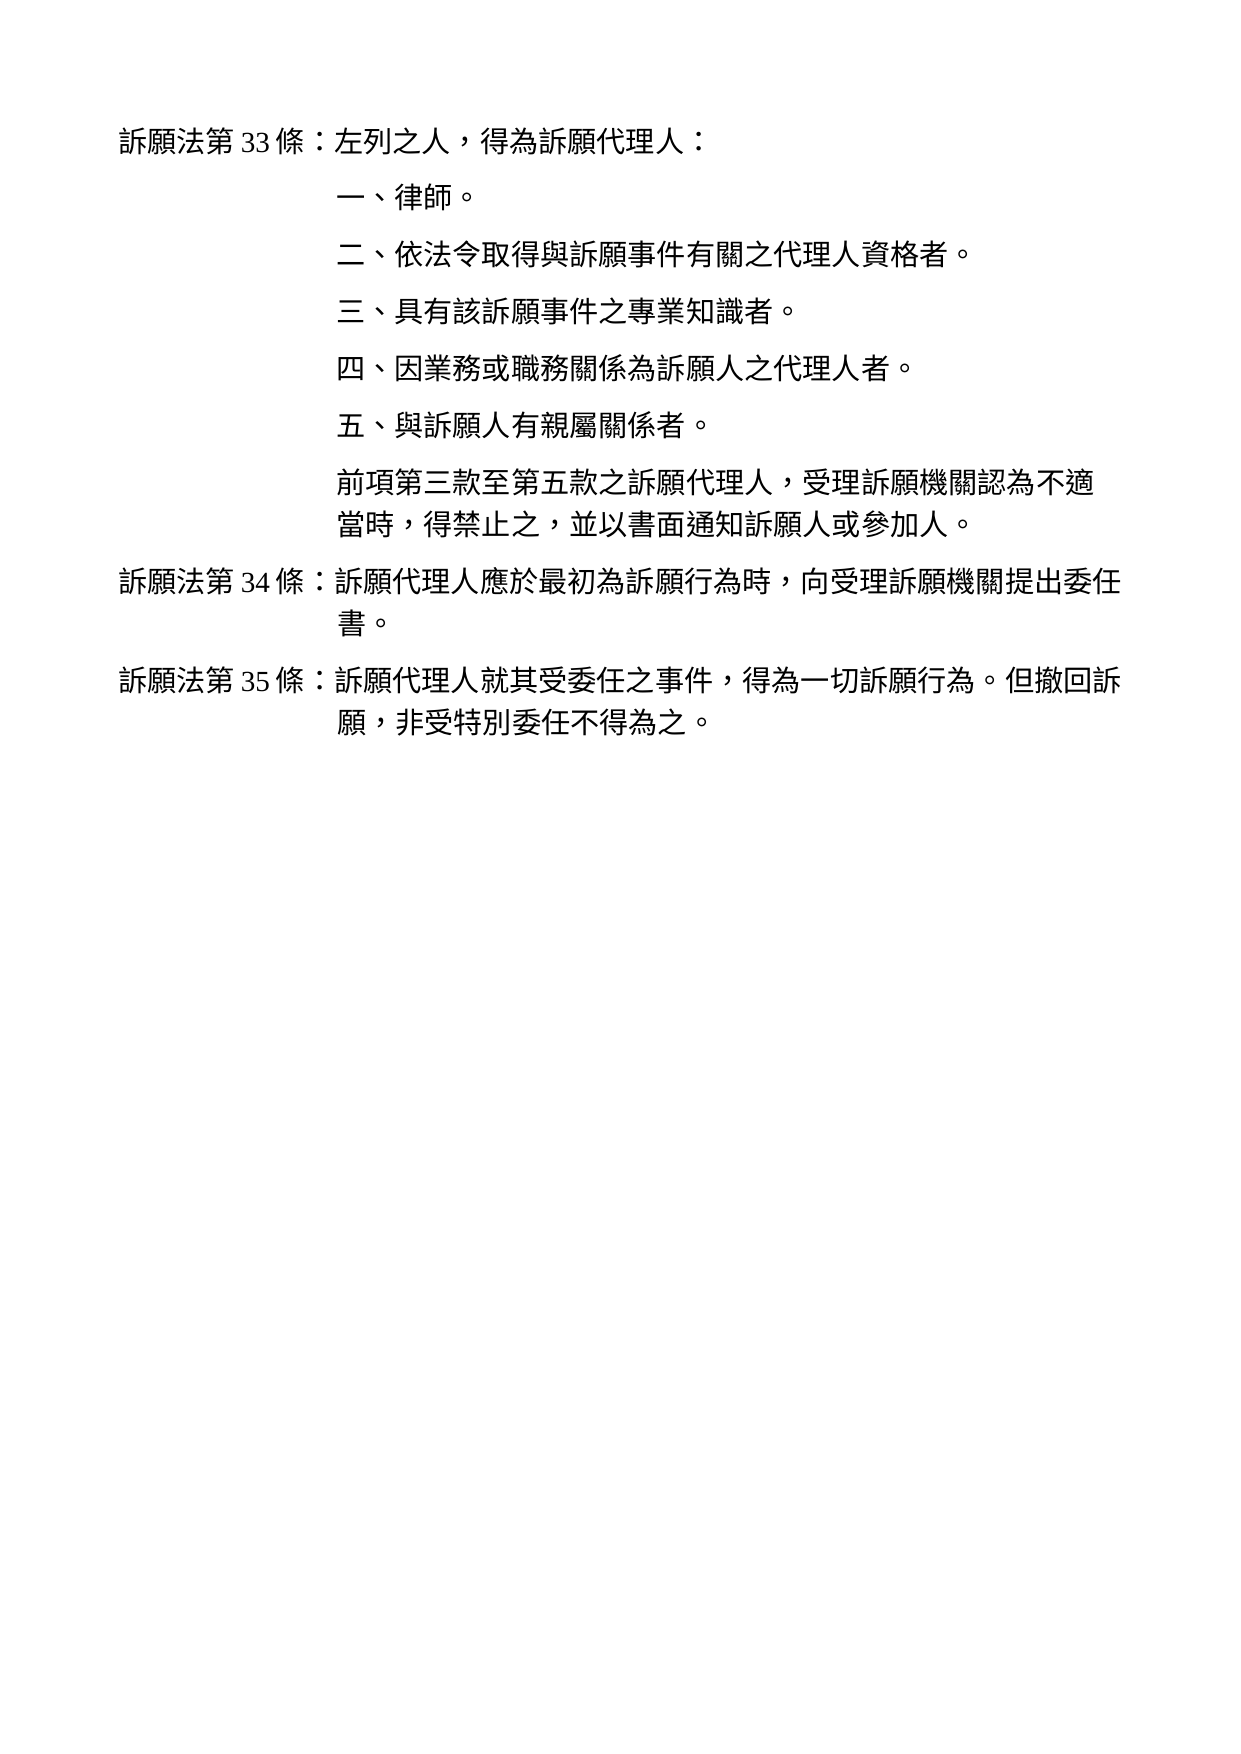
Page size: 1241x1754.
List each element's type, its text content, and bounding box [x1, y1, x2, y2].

text 一、律師。 [336, 175, 1122, 217]
text 五、與訴願人有親屬關係者。 [336, 402, 1122, 445]
text 訴願法第35條：訴願代理人就其受委任之事件，得為一切訴願行為。但撤回訴願，非受特別委任不得為之。 [118, 658, 1122, 742]
text 四、因業務或職務關係為訴願人之代理人者。 [336, 346, 1122, 388]
text 三、具有該訴願事件之專業知識者。 [336, 289, 1122, 331]
text 訴願法第33條：左列之人，得為訴願代理人： [118, 118, 1122, 160]
text 訴願法第34條：訴願代理人應於最初為訴願行為時，向受理訴願機關提出委任書。 [118, 558, 1122, 643]
text 前項第三款至第五款之訴願代理人，受理訴願機關認為不適當時，得禁止之，並以書面通知訴願人或參加人。 [336, 459, 1122, 544]
text 二、依法令取得與訴願事件有關之代理人資格者。 [336, 232, 1122, 274]
